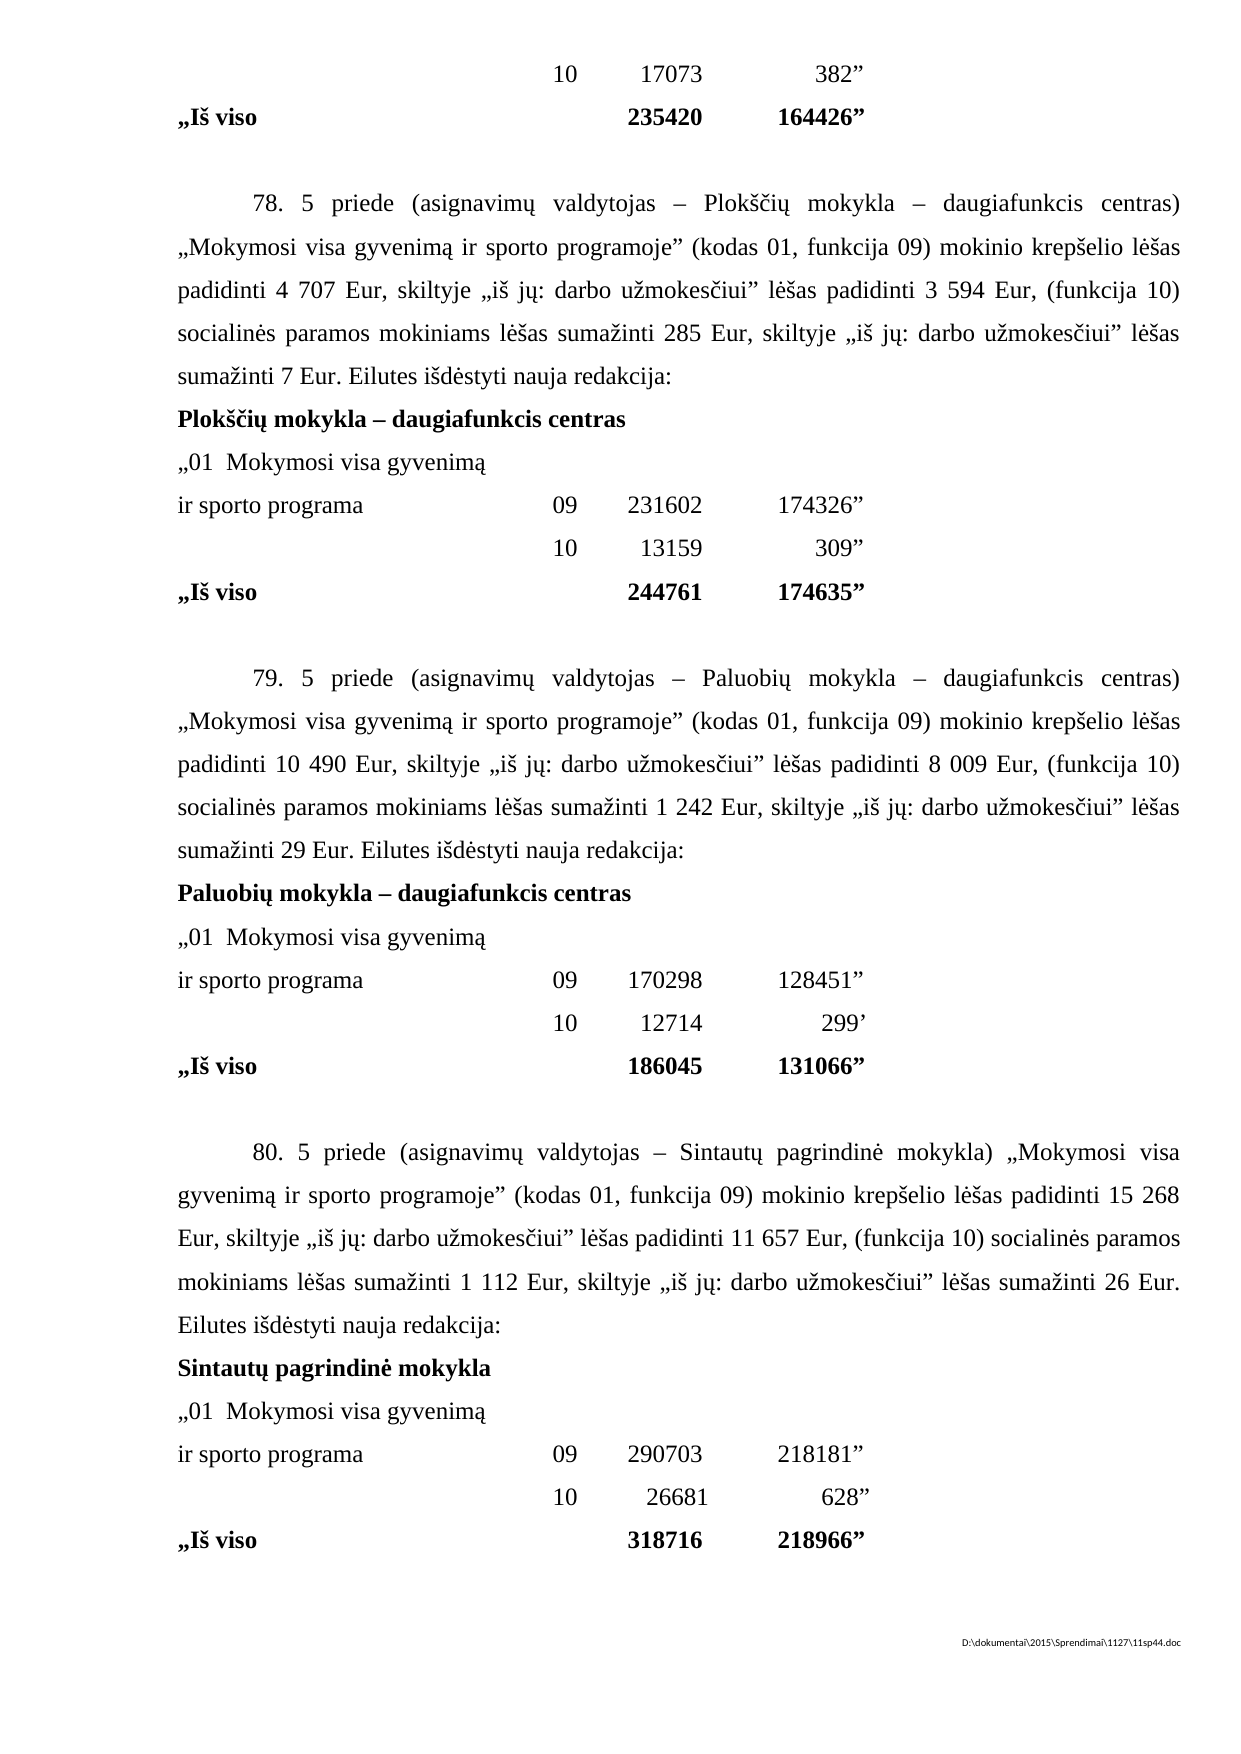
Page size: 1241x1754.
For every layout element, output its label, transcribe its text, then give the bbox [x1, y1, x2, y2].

text „Iš viso 235420 164426” [177, 102, 1181, 131]
text 10 13159 309” [177, 533, 1181, 562]
text „01 Mokymosi visa gyvenimą [177, 922, 1181, 950]
text Sintautų pagrindinė mokykla [177, 1353, 1181, 1382]
text „01 Mokymosi visa gyvenimą [177, 447, 1181, 476]
text „01 Mokymosi visa gyvenimą [177, 1396, 1181, 1425]
text 80. 5 priede (asignavimų valdytojas – Sintautų pagrindinė mokykla) „Mokymosi visa gyvenimą ir sporto programoje” (kodas 01, funkcija 09) mokinio krepšelio lėšas padidinti 15 268 Eur, skiltyje „iš jų: darbo užmokesčiui” lėšas padidinti 11 657 Eur, (funkcija 10) socialinės paramos mokiniams lėšas sumažinti 1 112 Eur, skiltyje „iš jų: darbo užmokesčiui” lėšas sumažinti 26 Eur. Eilutes išdėstyti nauja redakcija: [177, 1137, 1181, 1338]
text 78. 5 priede (asignavimų valdytojas – Plokščių mokykla – daugiafunkcis centras) „Mokymosi visa gyvenimą ir sporto programoje” (kodas 01, funkcija 09) mokinio krepšelio lėšas padidinti 4 707 Eur, skiltyje „iš jų: darbo užmokesčiui” lėšas padidinti 3 594 Eur, (funkcija 10) socialinės paramos mokiniams lėšas sumažinti 285 Eur, skiltyje „iš jų: darbo užmokesčiui” lėšas sumažinti 7 Eur. Eilutes išdėstyti nauja redakcija: [177, 188, 1181, 390]
text 10 17073 382” [177, 59, 1181, 88]
text ir sporto programa 09 231602 174326” [177, 490, 1181, 519]
text Paluobių mokykla – daugiafunkcis centras [177, 878, 1181, 907]
text „Iš viso 318716 218966” [177, 1525, 1181, 1554]
text 10 12714 299’ [177, 1008, 1181, 1037]
text Plokščių mokykla – daugiafunkcis centras [177, 404, 1181, 433]
text „Iš viso 186045 131066” [177, 1051, 1181, 1080]
text ir sporto programa 09 170298 128451” [177, 965, 1181, 993]
text „Iš viso 244761 174635” [177, 577, 1181, 605]
text 10 26681 628” [177, 1482, 1181, 1511]
text 79. 5 priede (asignavimų valdytojas – Paluobių mokykla – daugiafunkcis centras) „Mokymosi visa gyvenimą ir sporto programoje” (kodas 01, funkcija 09) mokinio krepšelio lėšas padidinti 10 490 Eur, skiltyje „iš jų: darbo užmokesčiui” lėšas padidinti 8 009 Eur, (funkcija 10) socialinės paramos mokiniams lėšas sumažinti 1 242 Eur, skiltyje „iš jų: darbo užmokesčiui” lėšas sumažinti 29 Eur. Eilutes išdėstyti nauja redakcija: [177, 663, 1181, 864]
text ir sporto programa 09 290703 218181” [177, 1439, 1181, 1468]
